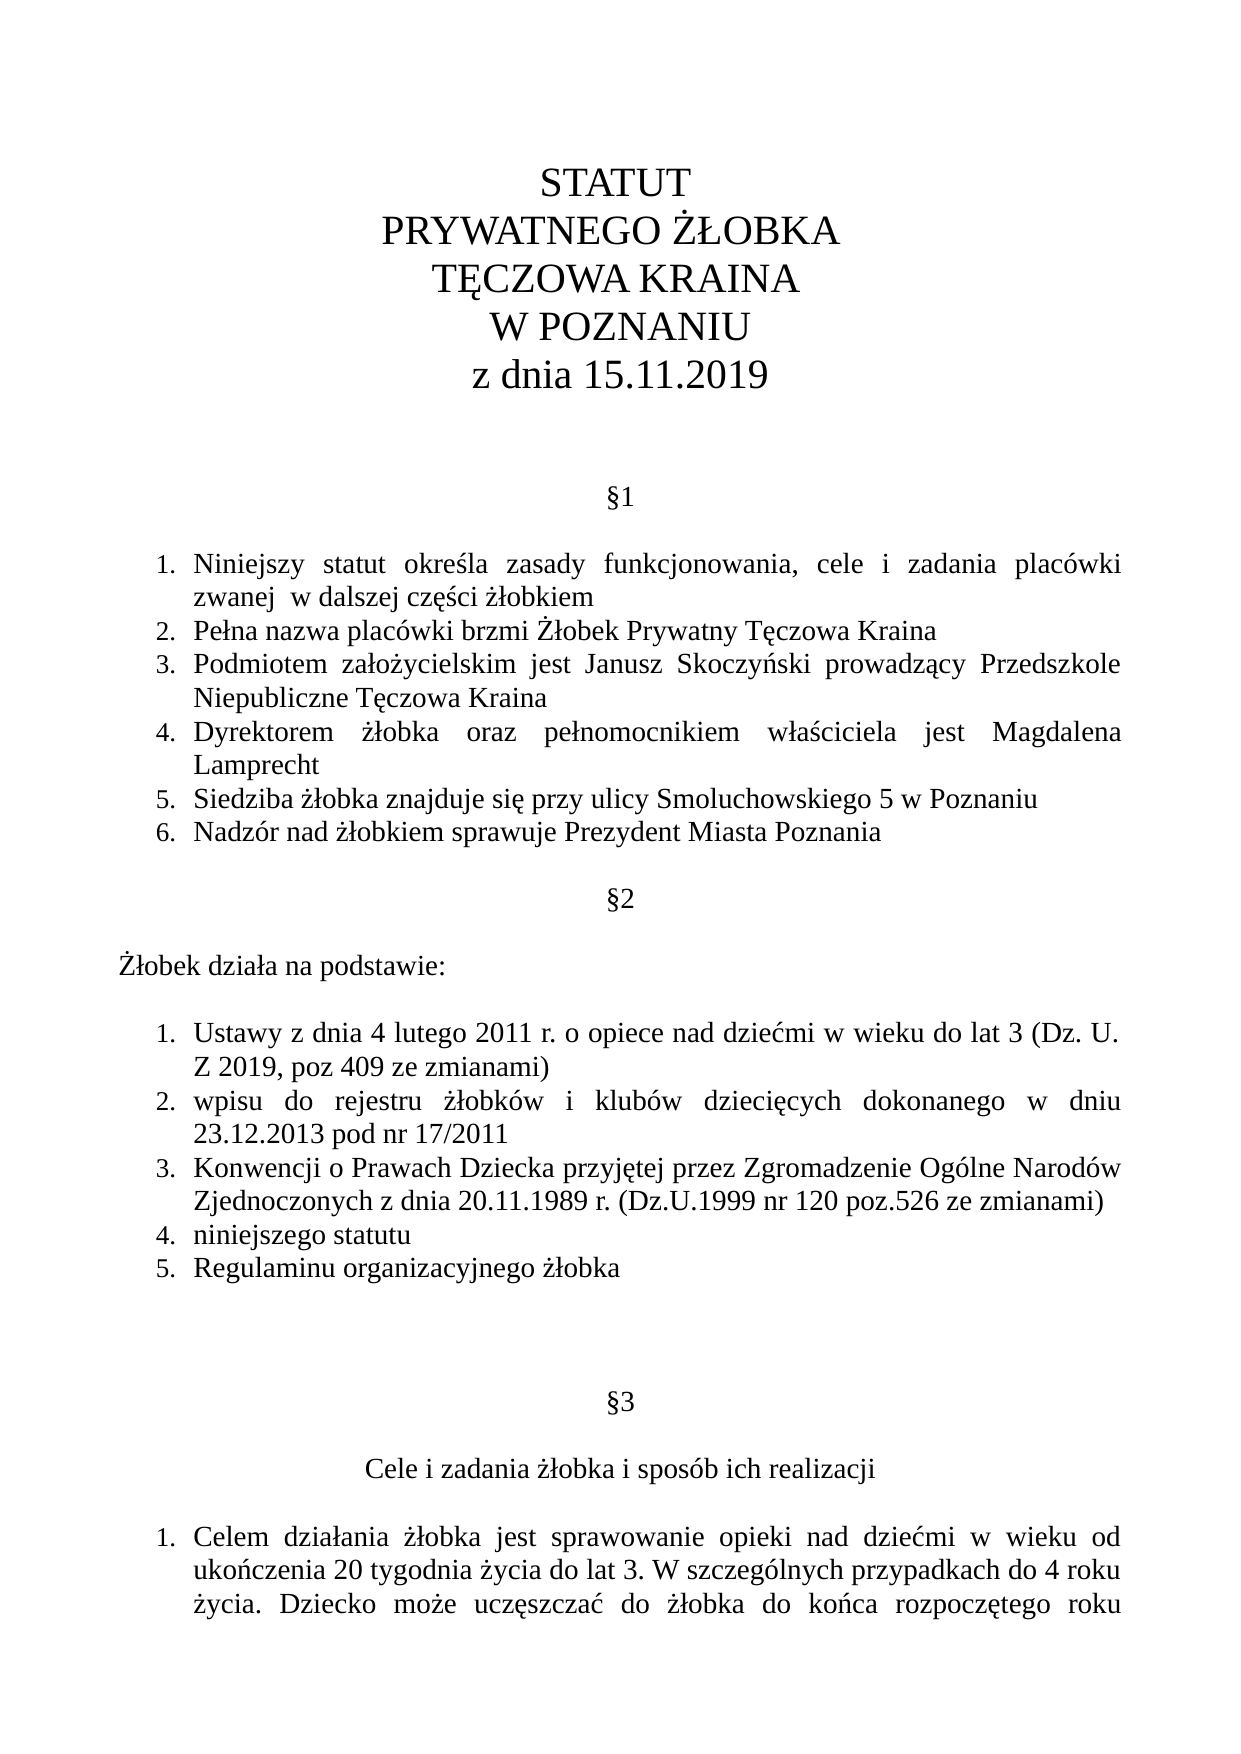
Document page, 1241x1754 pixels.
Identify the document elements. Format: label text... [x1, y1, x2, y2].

list Niniejszy statut określa zasady funkcjonowania, cele i zadania placówki zwanej w dalszej części żłobkiem [156, 546, 1122, 613]
list Regulaminu organizacyjnego żłobka [156, 1250, 1122, 1284]
text §1 [118, 479, 1122, 512]
list Ustawy z dnia 4 lutego 2011 r. o opiece nad dziećmi w wieku do lat 3 (Dz. U. Z 2019, poz 409 ze zmianami) [156, 1016, 1122, 1083]
text Cele i zadania żłobka i sposób ich realizacji [118, 1452, 1122, 1485]
list Pełna nazwa placówki brzmi Żłobek Prywatny Tęczowa Kraina [156, 613, 1122, 647]
text §3 [118, 1384, 1122, 1418]
list Dyrektorem żłobka oraz pełnomocnikiem właściciela jest Magdalena Lamprecht [156, 714, 1122, 781]
text STATUT [118, 158, 1122, 206]
text §2 [118, 881, 1122, 915]
list wpisu do rejestru żłobków i klubów dziecięcych dokonanego w dniu 23.12.2013 pod nr 17/2011 [156, 1083, 1122, 1150]
list Podmiotem założycielskim jest Janusz Skoczyński prowadzący Przedszkole Niepubliczne Tęczowa Kraina [156, 647, 1122, 714]
list Siedziba żłobka znajduje się przy ulicy Smoluchowskiego 5 w Poznaniu [156, 781, 1122, 814]
text Żłobek działa na podstawie: [118, 948, 1122, 982]
list niniejszego statutu [156, 1217, 1122, 1250]
list Celem działania żłobka jest sprawowanie opieki nad dziećmi w wieku od ukończenia 20 tygodnia życia do lat 3. W szczególnych przypadkach do 4 roku życia. Dziecko może uczęszczać do żłobka do końca rozpoczętego roku [156, 1519, 1122, 1619]
list Konwencji o Prawach Dziecka przyjętej przez Zgromadzenie Ogólne Narodów Zjednoczonych z dnia 20.11.1989 r. (Dz.U.1999 nr 120 poz.526 ze zmianami) [156, 1150, 1122, 1217]
text W POZNANIU [118, 302, 1122, 349]
text TĘCZOWA KRAINA [118, 254, 1122, 302]
text PRYWATNEGO ŻŁOBKA [118, 206, 1122, 254]
text z dnia 15.11.2019 [118, 349, 1122, 397]
list Nadzór nad żłobkiem sprawuje Prezydent Miasta Poznania [156, 814, 1122, 848]
